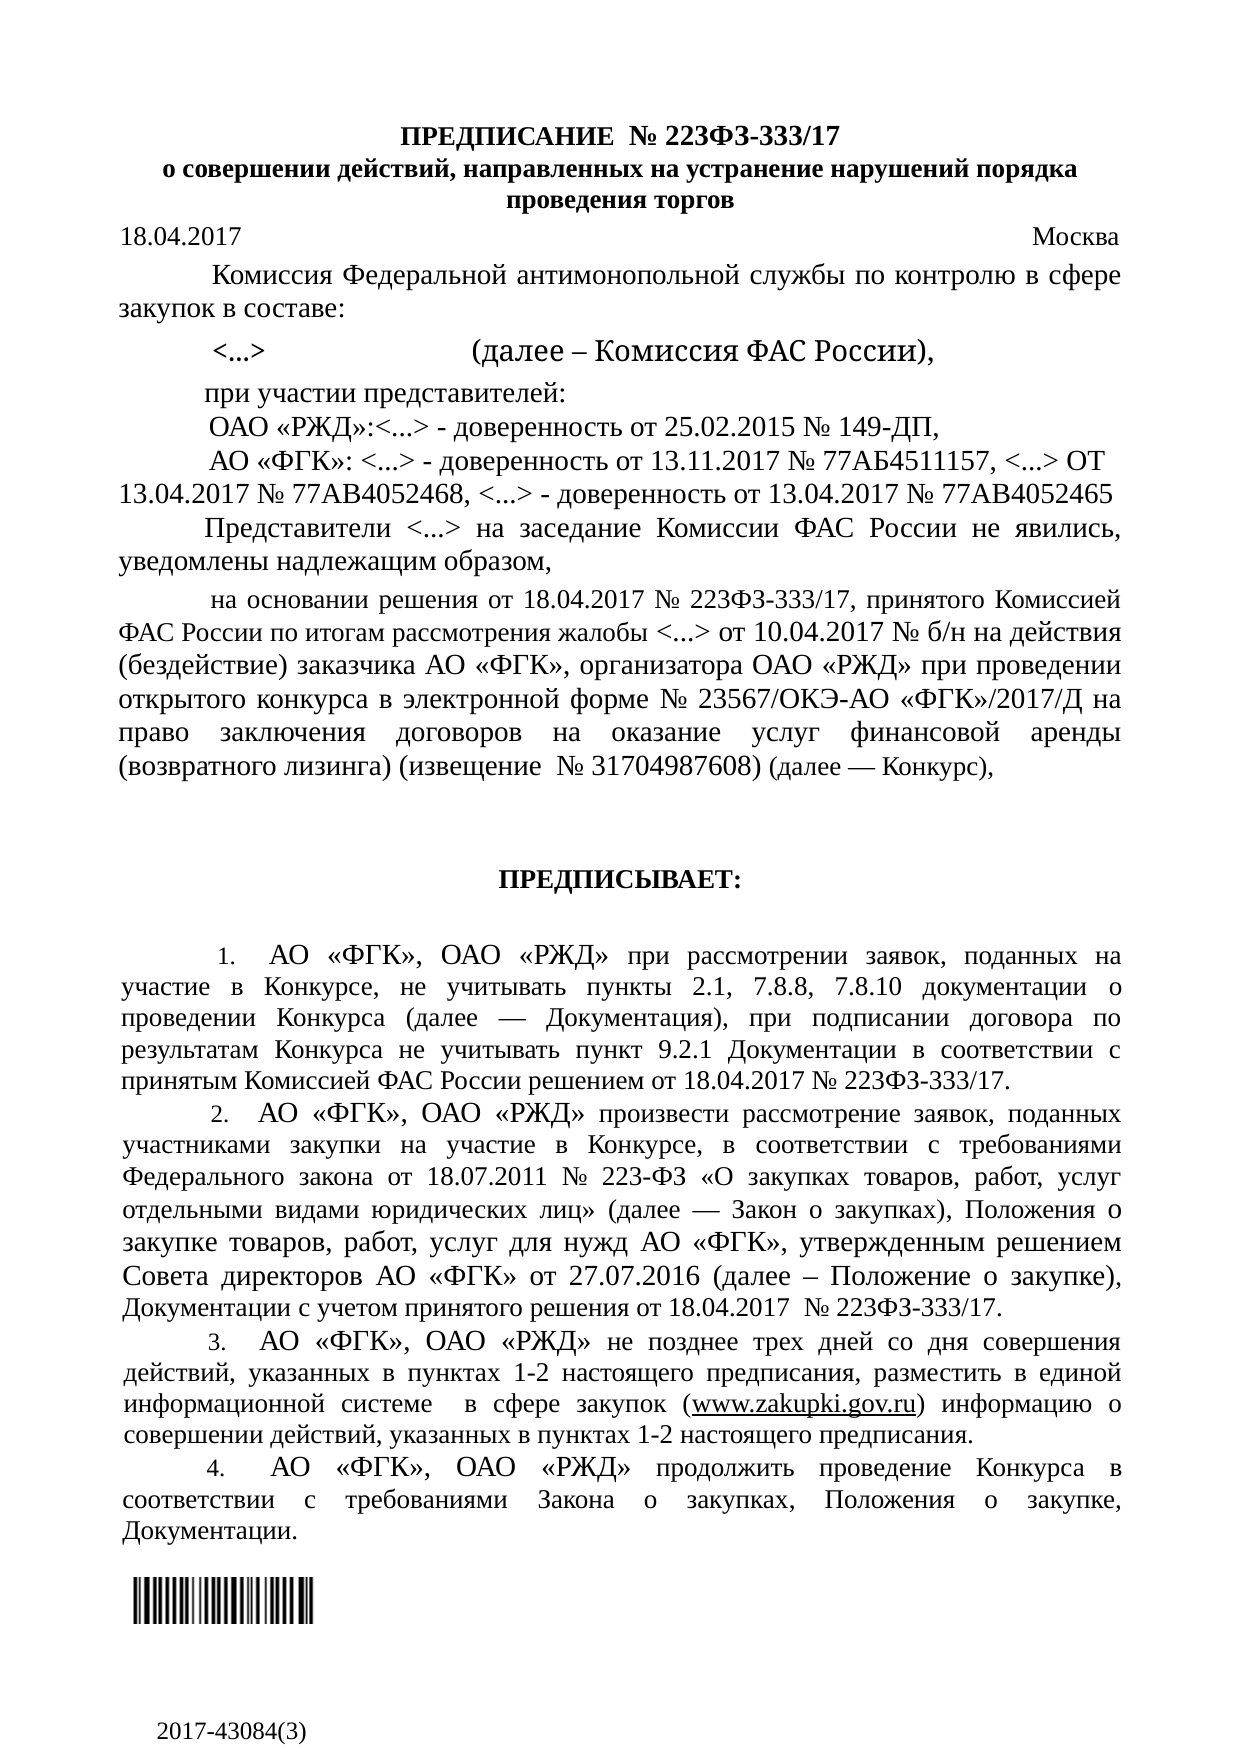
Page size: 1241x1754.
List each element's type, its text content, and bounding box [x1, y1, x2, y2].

text Представители <...> на заседание Комиссии ФАС России не явились, уведомлены надлежащим образом, [118, 510, 1122, 577]
text <...> (далее – Комиссия ФАС России), [118, 330, 1122, 370]
text на основании решения от 18.04.2017 № 223ФЗ-333/17, принятого Комиссией ФАС России по итогам рассмотрения жалобы <...> от 10.04.2017 № б/н на действия (бездействие) заказчика АО «ФГК», организатора ОАО «РЖД» при проведении открытого конкурса в электронной форме № 23567/ОКЭ-АО «ФГК»/2017/Д на право заключения договоров на оказание услуг финансовой аренды (возвратного лизинга) (извещение № 31704987608) (далее — Конкурс), [118, 583, 1122, 782]
text ОАО «РЖД»:<...> - доверенность от 25.02.2015 № 149-ДП, [118, 409, 1122, 443]
list АО «ФГК», ОАО «РЖД» не позднее трех дней со дня совершения действий, указанных в пунктах 1-2 настоящего предписания, разместить в единой информационной системе в сфере закупок (www.zakupki.gov.ru) информацию о совершении действий, указанных в пунктах 1-2 настоящего предписания. [123, 1323, 1122, 1449]
list АО «ФГК», ОАО «РЖД» продолжить проведение Конкурса в соответствии с требованиями Закона о закупках, Положения о закупке, Документации. [122, 1449, 1122, 1545]
text Комиссия Федеральной антимонопольной службы по контролю в сфере закупок в составе: [118, 257, 1122, 324]
text ПРЕДПИСЫВАЕТ: [118, 863, 1122, 894]
list АО «ФГК», ОАО «РЖД» произвести рассмотрение заявок, поданных участниками закупки на участие в Конкурсе, в соответствии с требованиями Федерального закона от 18.07.2011 № 223-ФЗ «О закупках товаров, работ, услуг отдельными видами юридических лиц» (далее — Закон о закупках), Положения о закупке товаров, работ, услуг для нужд АО «ФГК», утвержденным решением Совета директоров АО «ФГК» от 27.07.2016 (далее – Положение о закупке), Документации с учетом принятого решения от 18.04.2017 № 223ФЗ-333/17. [122, 1095, 1122, 1323]
text АО «ФГК»: <...> - доверенность от 13.11.2017 № 77АБ4511157, <...> ОТ 13.04.2017 № 77АВ4052468, <...> - доверенность от 13.04.2017 № 77АВ4052465 [118, 443, 1122, 510]
text о совершении действий, направленных на устранение нарушений порядка проведения торгов [118, 152, 1122, 214]
text ПРЕДПИСАНИЕ № 223ФЗ-333/17 [118, 118, 1122, 152]
text 18.04.2017 Москва [118, 220, 1122, 251]
text при участии представителей: [118, 376, 1122, 409]
picture [118, 1577, 331, 1624]
list АО «ФГК», ОАО «РЖД» при рассмотрении заявок, поданных на участие в Конкурсе, не учитывать пункты 2.1, 7.8.8, 7.8.10 документации о проведении Конкурса (далее — Документация), при подписании договора по результатам Конкурса не учитывать пункт 9.2.1 Документации в соответствии с принятым Комиссией ФАС России решением от 18.04.2017 № 223ФЗ-333/17. [121, 937, 1122, 1095]
